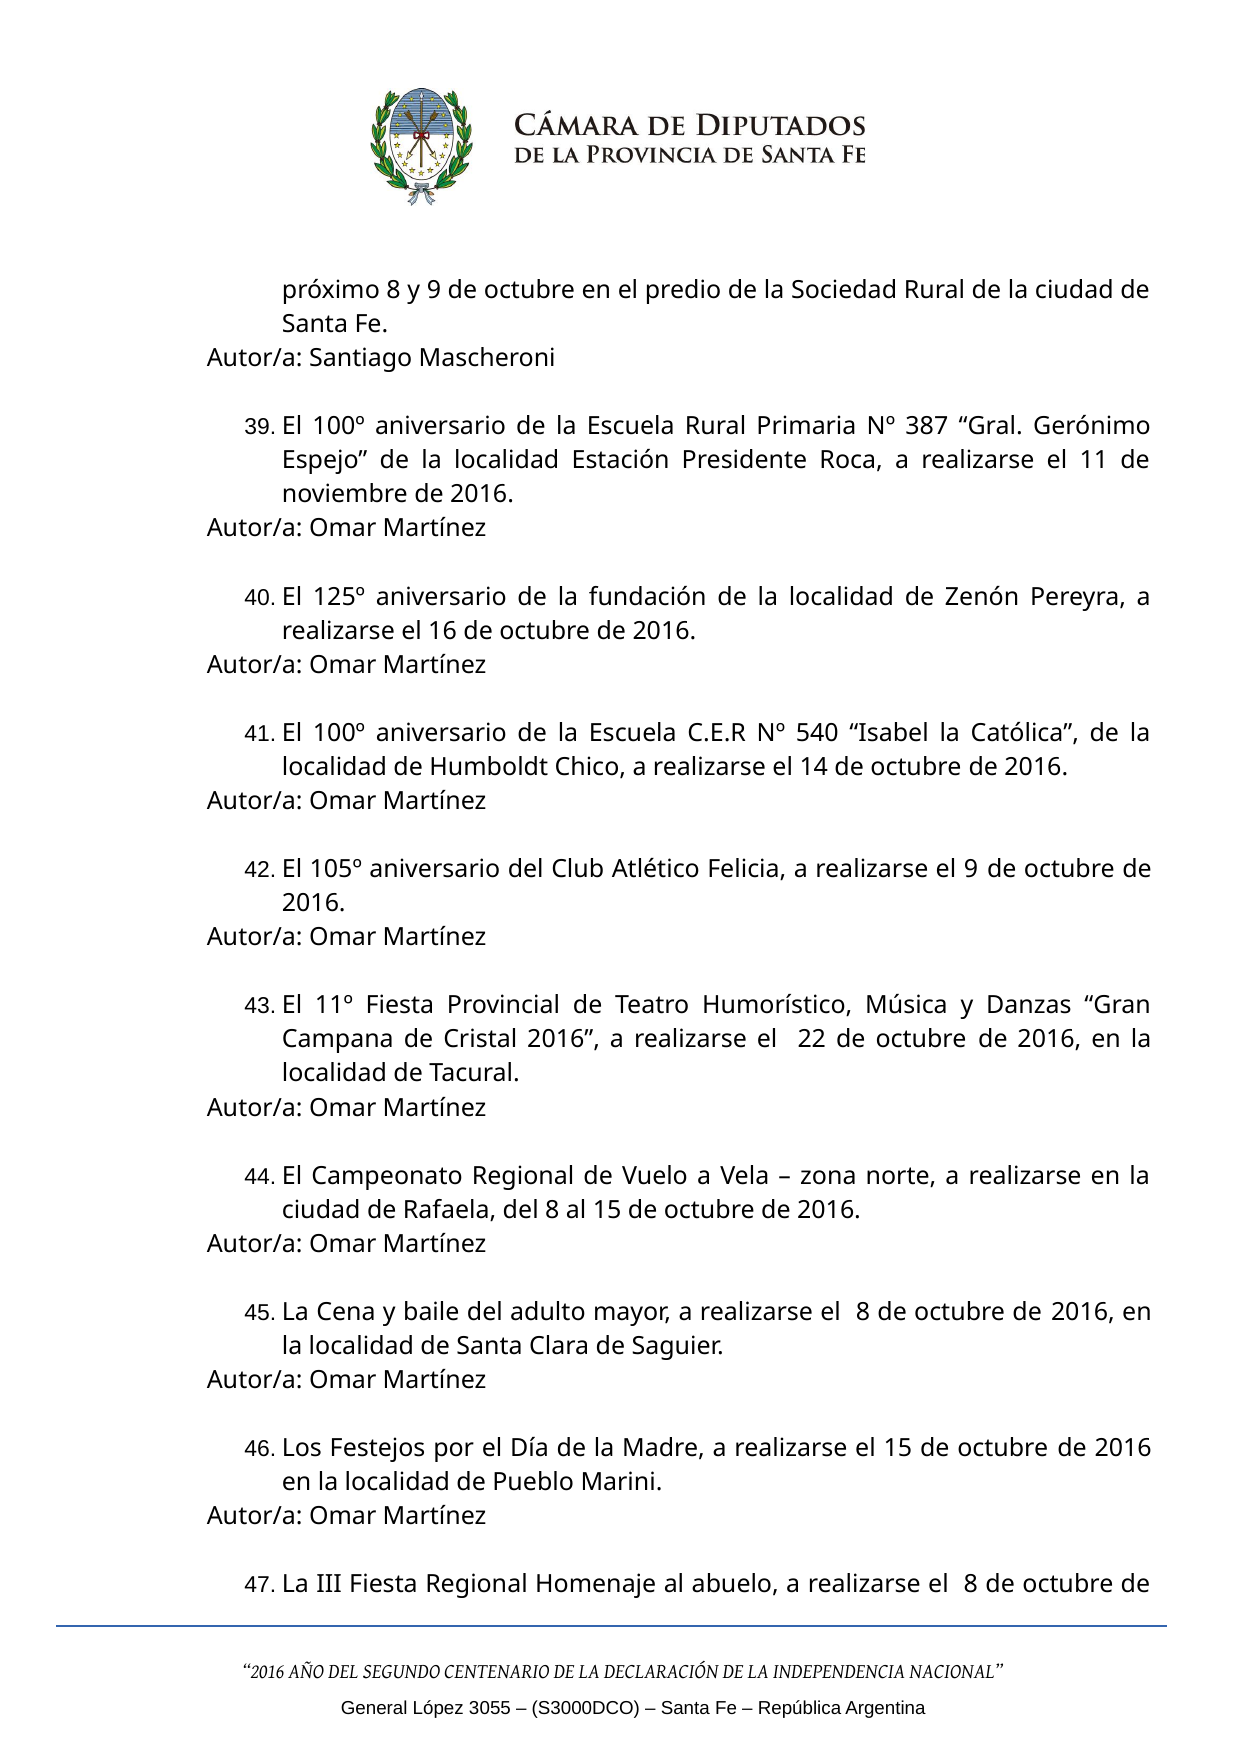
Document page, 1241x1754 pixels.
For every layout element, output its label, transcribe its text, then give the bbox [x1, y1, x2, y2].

list El 100º aniversario de la Escuela Rural Primaria Nº 387 “Gral. Gerónimo Espejo” de la localidad Estación Presidente Roca, a realizarse el 11 de noviembre de 2016. [244, 408, 1152, 510]
list El 11º Fiesta Provincial de Teatro Humorístico, Música y Danzas “Gran Campana de Cristal 2016”, a realizarse el 22 de octubre de 2016, en la localidad de Tacural. [244, 987, 1152, 1089]
list El 125º aniversario de la fundación de la localidad de Zenón Pereyra, a realizarse el 16 de octubre de 2016. [244, 578, 1152, 646]
list Los Festejos por el Día de la Madre, a realizarse el 15 de octubre de 2016 en la localidad de Pueblo Marini. [244, 1430, 1152, 1498]
text Autor/a: Omar Martínez [207, 646, 1152, 680]
text Autor/a: Omar Martínez [207, 510, 1152, 544]
text Autor/a: Omar Martínez [207, 919, 1152, 953]
picture [370, 88, 866, 210]
text Autor/a: Omar Martínez [207, 1089, 1152, 1123]
text Autor/a: Omar Martínez [207, 1498, 1152, 1532]
text Autor/a: Santiago Mascheroni [207, 340, 1152, 374]
list El Campeonato Regional de Vuelo a Vela – zona norte, a realizarse en la ciudad de Rafaela, del 8 al 15 de octubre de 2016. [244, 1157, 1152, 1225]
text Autor/a: Omar Martínez [207, 783, 1152, 817]
list La III Fiesta Regional Homenaje al abuelo, a realizarse el 8 de octubre de [244, 1566, 1152, 1600]
list La Cena y baile del adulto mayor, a realizarse el 8 de octubre de 2016, en la localidad de Santa Clara de Saguier. [244, 1293, 1152, 1362]
text Autor/a: Omar Martínez [207, 1362, 1152, 1396]
text Autor/a: Omar Martínez [207, 1225, 1152, 1259]
list El 105º aniversario del Club Atlético Felicia, a realizarse el 9 de octubre de 2016. [244, 851, 1152, 919]
list El 100º aniversario de la Escuela C.E.R Nº 540 “Isabel la Católica”, de la localidad de Humboldt Chico, a realizarse el 14 de octubre de 2016. [244, 714, 1152, 783]
list próximo 8 y 9 de octubre en el predio de la Sociedad Rural de la ciudad de Santa Fe. [244, 272, 1152, 340]
